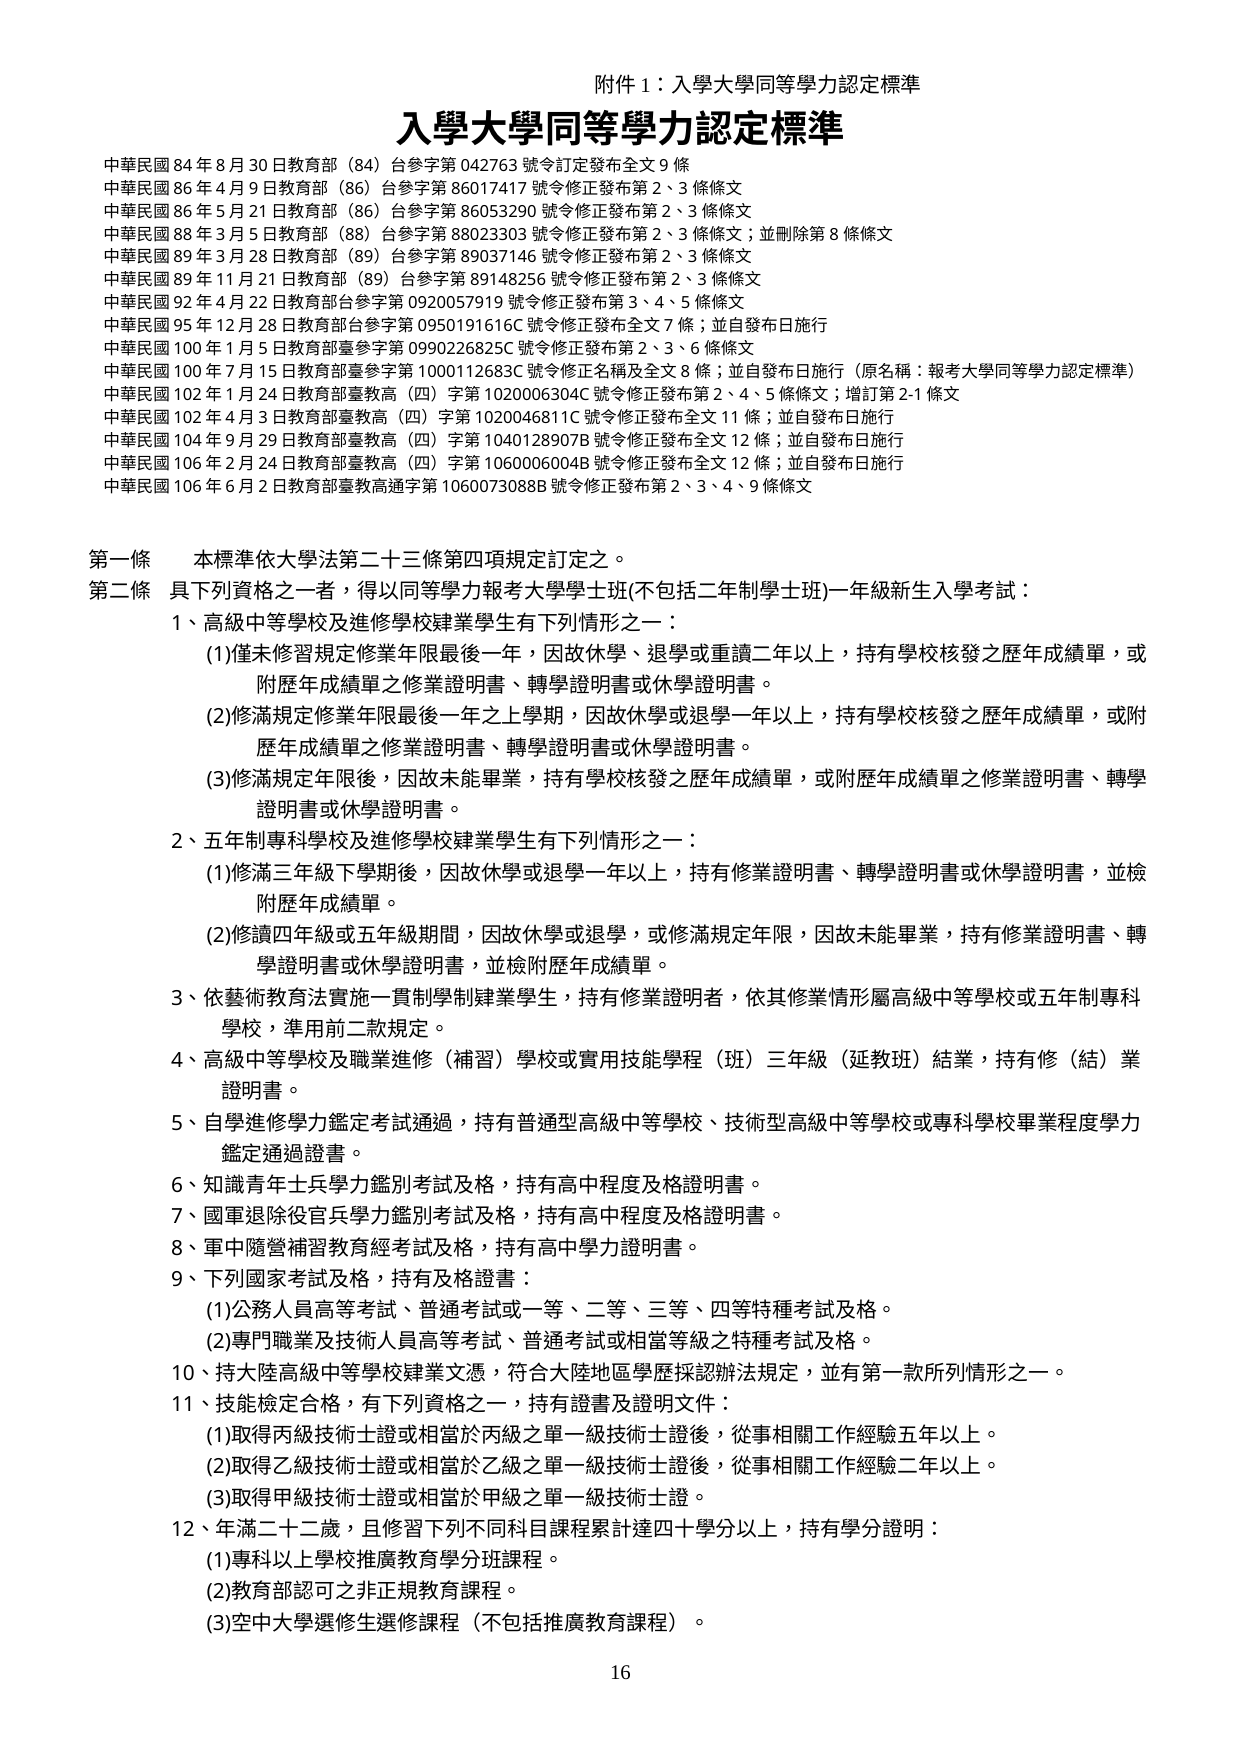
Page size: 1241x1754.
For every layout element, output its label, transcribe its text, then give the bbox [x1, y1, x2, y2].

text 中華民國106年2月24日教育部臺教高（四）字第1060006004B號令修正發布全文 12 條；並自發布日施行 [103, 451, 1152, 474]
list 教育部認可之非正規教育課程。 [206, 1574, 1152, 1605]
list 修滿三年級下學期後，因故休學或退學一年以上，持有修業證明書、轉學證明書或休學證明書，並檢附歷年成績單。 [206, 855, 1152, 917]
text 第一條 本標準依大學法第二十三條第四項規定訂定之。 [89, 542, 1152, 574]
list 知識青年士兵學力鑑別考試及格，持有高中程度及格證明書。 [171, 1167, 1152, 1199]
text 中華民國95年12月28日教育部台參字第 0950191616C號令修正發布全文 7 條；並自發布日施行 [103, 313, 1152, 336]
list 修滿規定修業年限最後一年之上學期，因故休學或退學一年以上，持有學校核發之歷年成績單，或附歷年成績單之修業證明書、轉學證明書或休學證明書。 [206, 699, 1152, 761]
text 第二條 具下列資格之一者，得以同等學力報考大學學士班(不包括二年制學士班)一年級新生入學考試： [89, 574, 1152, 605]
list 高級中等學校及進修學校肄業學生有下列情形之一： [171, 605, 1152, 636]
text 中華民國100年1月5日教育部臺參字第 0990226825C號令修正發布第 2、3、6 條條文 [103, 336, 1152, 359]
list 持大陸高級中等學校肄業文憑，符合大陸地區學歷採認辦法規定，並有第一款所列情形之一。 [171, 1355, 1152, 1386]
list 軍中隨營補習教育經考試及格，持有高中學力證明書。 [171, 1230, 1152, 1261]
text 中華民國102年1月24日教育部臺教高（四）字第1020006304C號令修正發布第2、4、5條條文；增訂第2-1條文 [103, 382, 1152, 405]
text 中華民國88年3月5日教育部（88）台參字第 88023303 號令修正發布第 2、3 條條文；並刪除第 8 條條文 [103, 222, 1152, 244]
list 自學進修學力鑑定考試通過，持有普通型高級中等學校、技術型高級中等學校或專科學校畢業程度學力鑑定通過證書。 [171, 1105, 1152, 1167]
list 取得乙級技術士證或相當於乙級之單一級技術士證後，從事相關工作經驗二年以上。 [206, 1449, 1152, 1480]
list 取得丙級技術士證或相當於丙級之單一級技術士證後，從事相關工作經驗五年以上。 [206, 1417, 1152, 1449]
text 中華民國89年11月21日教育部（89）台參字第 89148256 號令修正發布第 2、3 條條文 [103, 267, 1152, 290]
list 修滿規定年限後，因故未能畢業，持有學校核發之歷年成績單，或附歷年成績單之修業證明書、轉學證明書或休學證明書。 [206, 761, 1152, 824]
text 中華民國102年4月3日教育部臺教高（四）字第1020046811C號令修正發布全文 11 條；並自發布日施行 [103, 405, 1152, 428]
text 中華民國92年4月22日教育部台參字第 0920057919 號令修正發布第 3、4、5 條條文 [103, 290, 1152, 313]
text 中華民國89年3月28日教育部（89）台參字第 89037146 號令修正發布第 2、3 條條文 [103, 244, 1152, 267]
text 入學大學同等學力認定標準 [89, 98, 1152, 153]
list 專科以上學校推廣教育學分班課程。 [206, 1542, 1152, 1574]
text 中華民國86年5月21日教育部（86）台參字第 86053290 號令修正發布第 2、3 條條文 [103, 199, 1152, 222]
list 五年制專科學校及進修學校肄業學生有下列情形之一： [171, 824, 1152, 855]
text 中華民國84年8月30日教育部（84）台參字第 042763 號令訂定發布全文 9 條 [103, 153, 1152, 176]
list 僅未修習規定修業年限最後一年，因故休學、退學或重讀二年以上，持有學校核發之歷年成績單，或附歷年成績單之修業證明書、轉學證明書或休學證明書。 [206, 636, 1152, 699]
list 依藝術教育法實施一貫制學制肄業學生，持有修業證明者，依其修業情形屬高級中等學校或五年制專科學校，準用前二款規定。 [171, 980, 1152, 1042]
list 下列國家考試及格，持有及格證書： [171, 1261, 1152, 1292]
text 中華民國86年4月9日教育部（86）台參字第 86017417 號令修正發布第 2、3 條條文 [103, 176, 1152, 199]
text 中華民國100年7月15日教育部臺參字第 1000112683C號令修正名稱及全文 8 條；並自發布日施行（原名稱：報考大學同等學力認定標準） [103, 359, 1152, 382]
list 空中大學選修生選修課程（不包括推廣教育課程）。 [206, 1605, 1152, 1636]
list 修讀四年級或五年級期間，因故休學或退學，或修滿規定年限，因故未能畢業，持有修業證明書、轉學證明書或休學證明書，並檢附歷年成績單。 [206, 917, 1152, 980]
list 技能檢定合格，有下列資格之一，持有證書及證明文件： [171, 1386, 1152, 1417]
text 中華民國106年6月2日教育部臺教高通字第1060073088B號令修正發布第2、3、4、9條條文 [103, 474, 1152, 497]
text 中華民國104年9月29日教育部臺教高（四）字第1040128907B號令修正發布全文 12 條；並自發布日施行 [103, 428, 1152, 451]
list 專門職業及技術人員高等考試、普通考試或相當等級之特種考試及格。 [206, 1324, 1152, 1355]
list 年滿二十二歲，且修習下列不同科目課程累計達四十學分以上，持有學分證明： [171, 1511, 1152, 1542]
list 公務人員高等考試、普通考試或一等、二等、三等、四等特種考試及格。 [206, 1292, 1152, 1324]
list 高級中等學校及職業進修（補習）學校或實用技能學程（班）三年級（延教班）結業，持有修（結）業證明書。 [171, 1042, 1152, 1105]
list 國軍退除役官兵學力鑑別考試及格，持有高中程度及格證明書。 [171, 1199, 1152, 1230]
list 取得甲級技術士證或相當於甲級之單一級技術士證。 [206, 1480, 1152, 1511]
